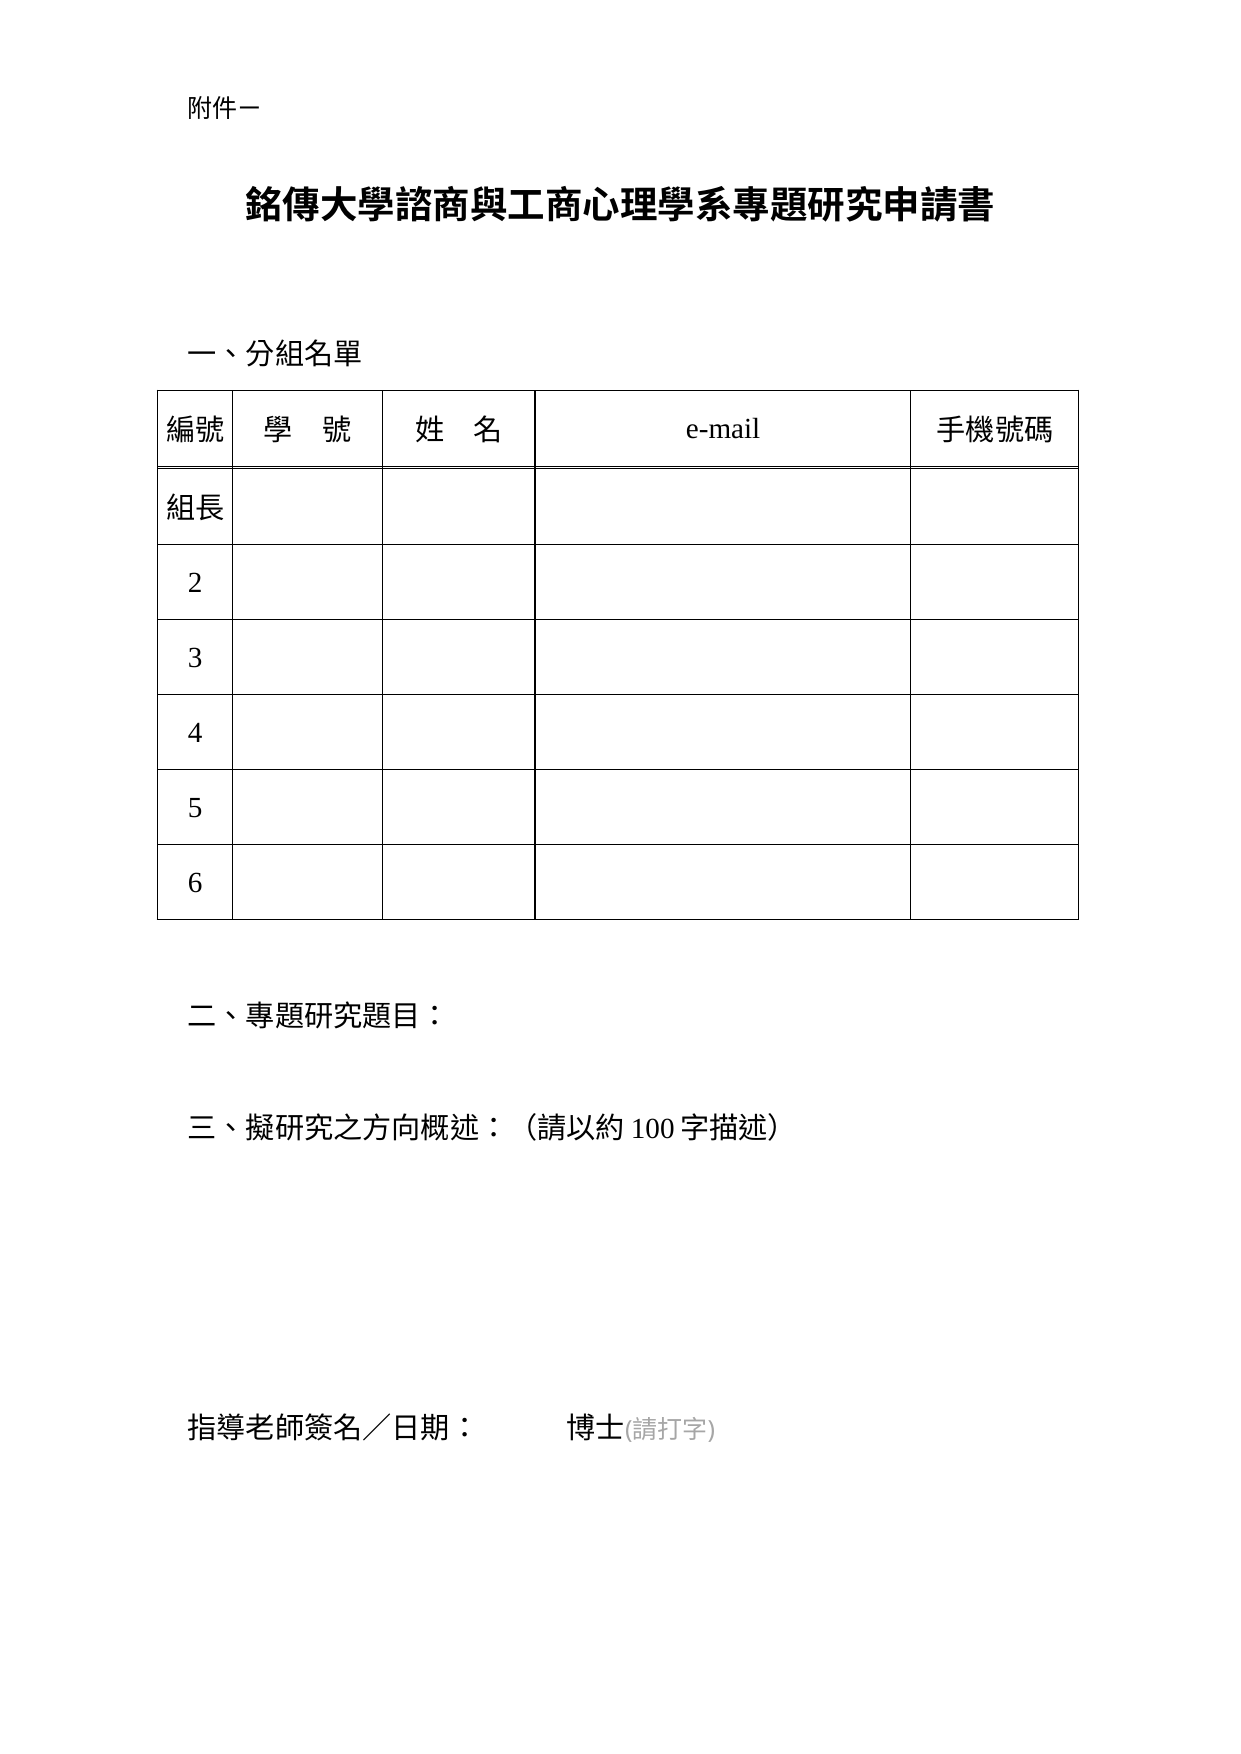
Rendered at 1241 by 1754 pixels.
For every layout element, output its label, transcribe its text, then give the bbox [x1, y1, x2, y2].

table_cell [383, 695, 534, 769]
table_cell [911, 845, 1078, 919]
table_cell [911, 545, 1078, 619]
table_cell 6 [158, 845, 232, 919]
table_cell [383, 469, 534, 544]
table_cell [233, 545, 382, 619]
table_header 手機號碼 [911, 391, 1078, 466]
table_cell [536, 845, 910, 919]
table_cell [383, 620, 534, 694]
table_cell [383, 545, 534, 619]
text 指導老師簽名／日期： 博士(請打字) [187, 1388, 1053, 1463]
table_cell [233, 620, 382, 694]
table_cell [233, 469, 382, 544]
table_cell [911, 770, 1078, 844]
table_header 姓 名 [383, 391, 534, 466]
table_header e-mail [536, 391, 910, 466]
table_header 學 號 [233, 391, 382, 466]
table_cell [911, 695, 1078, 769]
table_cell [233, 770, 382, 844]
table_cell [233, 695, 382, 769]
table_cell 5 [158, 770, 232, 844]
table_cell [911, 469, 1078, 544]
table_cell [536, 545, 910, 619]
text 一、分組名單 [187, 314, 1053, 389]
table_cell [911, 620, 1078, 694]
table_cell 2 [158, 545, 232, 619]
table_cell [536, 620, 910, 694]
table_cell [383, 845, 534, 919]
table_header 編號 [158, 391, 232, 466]
table_cell [233, 845, 382, 919]
table_cell [536, 770, 910, 844]
table_cell 3 [158, 620, 232, 694]
text 三、擬研究之方向概述：（請以約100字描述） [187, 1088, 1053, 1163]
table_cell [536, 695, 910, 769]
table_cell [536, 469, 910, 544]
table_cell [383, 770, 534, 844]
text 二、專題研究題目： [187, 976, 1053, 1051]
table_cell 4 [158, 695, 232, 769]
table_cell 組長 [158, 469, 232, 544]
text 銘傳大學諮商與工商心理學系專題研究申請書 [187, 164, 1053, 239]
